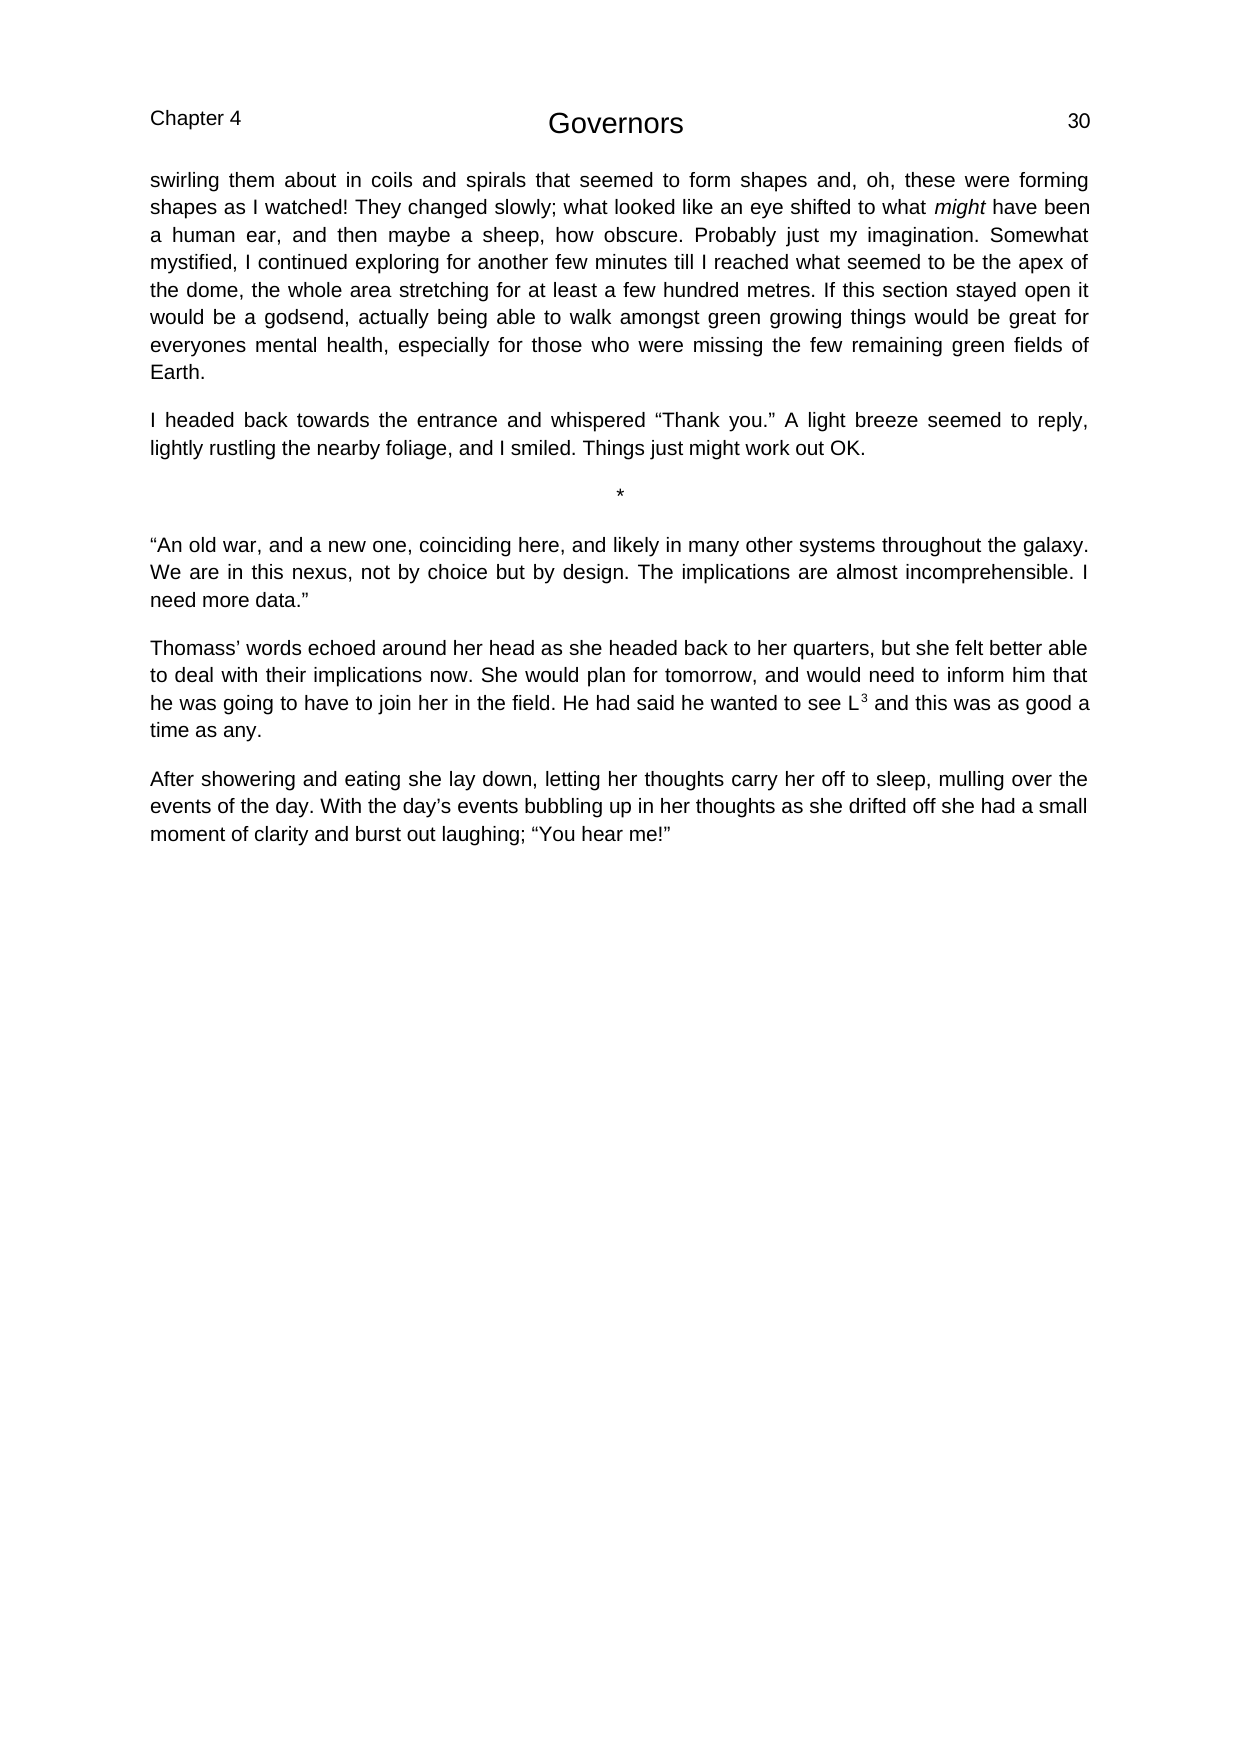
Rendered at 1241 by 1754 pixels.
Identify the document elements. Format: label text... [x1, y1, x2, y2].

text After showering and eating she lay down, letting her thoughts carry her off to sleep, mulling over the events of the day. With the day’s events bubbling up in her thoughts as she drifted off she had a small moment of clarity and burst out laughing; “You hear me!” [150, 767, 1090, 846]
text I headed back towards the entrance and whispered “Thank you.” A light breeze seemed to reply, lightly rustling the nearby foliage, and I smiled. Things just might work out OK. [150, 408, 1090, 460]
text swirling them about in coils and spirals that seemed to form shapes and, oh, these were forming shapes as I watched! They changed slowly; what looked like an eye shifted to what might have been a human ear, and then maybe a sheep, how obscure. Probably just my imagination. Somewhat mystified, I continued exploring for another few minutes till I reached what seemed to be the apex of the dome, the whole area stretching for at least a few hundred metres. If this section stayed open it would be a godsend, actually being able to walk amongst green growing things would be great for everyones mental health, especially for those who were missing the few remaining green fields of Earth. [150, 167, 1090, 384]
text Thomass’ words echoed around her head as she headed back to her quarters, but she felt better able to deal with their implications now. She would plan for tomorrow, and would need to inform him that he was going to have to join her in the field. He had said he wanted to see L3 and this was as good a time as any. [150, 636, 1090, 742]
text * [150, 484, 1090, 508]
text “An old war, and a new one, coinciding here, and likely in many other systems throughout the galaxy. We are in this nexus, not by choice but by design. The implications are almost incomprehensible. I need more data.” [150, 532, 1090, 611]
